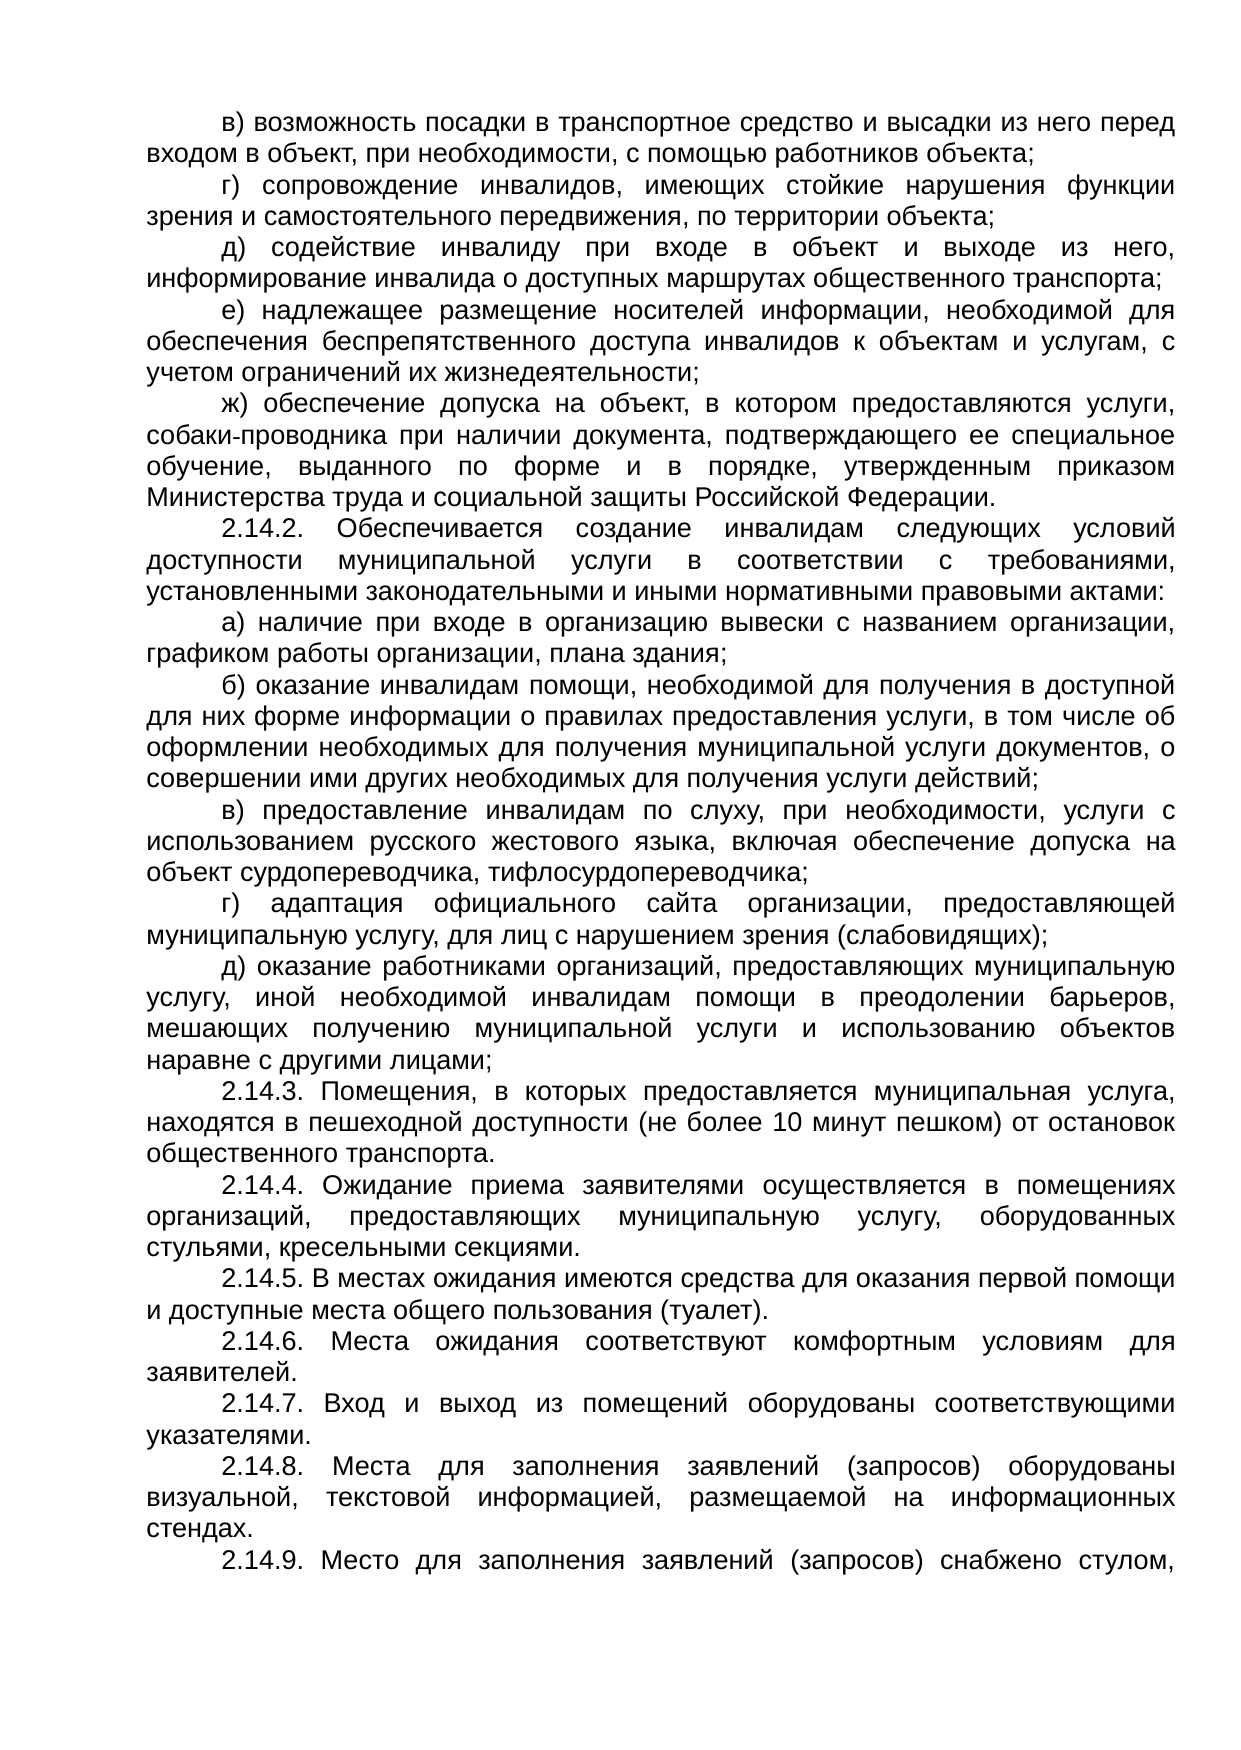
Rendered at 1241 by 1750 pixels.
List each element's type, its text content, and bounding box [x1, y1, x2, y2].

text 2.14.3. Помещения, в которых предоставляется муниципальная услуга, находятся в пешеходной доступности (не более 10 минут пешком) от остановок общественного транспорта. [146, 1075, 1176, 1169]
text 2.14.6. Места ожидания соответствуют комфортным условиям для заявителей. [146, 1325, 1176, 1387]
text д) содействие инвалиду при входе в объект и выходе из него, информирование инвалида о доступных маршрутах общественного транспорта; [146, 231, 1176, 294]
text е) надлежащее размещение носителей информации, необходимой для обеспечения беспрепятственного доступа инвалидов к объектам и услугам, с учетом ограничений их жизнедеятельности; [146, 294, 1176, 387]
text 2.14.9. Место для заполнения заявлений (запросов) снабжено стулом, [146, 1544, 1176, 1575]
text 2.14.5. В местах ожидания имеются средства для оказания первой помощи и доступные места общего пользования (туалет). [146, 1262, 1176, 1325]
text г) сопровождение инвалидов, имеющих стойкие нарушения функции зрения и самостоятельного передвижения, по территории объекта; [146, 169, 1176, 231]
text г) адаптация официального сайта организации, предоставляющей муниципальную услугу, для лиц с нарушением зрения (слабовидящих); [146, 887, 1176, 950]
text ж) обеспечение допуска на объект, в котором предоставляются услуги, собаки-проводника при наличии документа, подтверждающего ее специальное обучение, выданного по форме и в порядке, утвержденным приказом Министерства труда и социальной защиты Российской Федерации. [146, 387, 1176, 512]
text б) оказание инвалидам помощи, необходимой для получения в доступной для них форме информации о правилах предоставления услуги, в том числе об оформлении необходимых для получения муниципальной услуги документов, о совершении ими других необходимых для получения услуги действий; [146, 669, 1176, 794]
text в) возможность посадки в транспортное средство и высадки из него перед входом в объект, при необходимости, с помощью работников объекта; [146, 106, 1176, 169]
text 2.14.8. Места для заполнения заявлений (запросов) оборудованы визуальной, текстовой информацией, размещаемой на информационных стендах. [146, 1450, 1176, 1544]
text в) предоставление инвалидам по слуху, при необходимости, услуги с использованием русского жестового языка, включая обеспечение допуска на объект сурдопереводчика, тифлосурдопереводчика; [146, 794, 1176, 887]
text 2.14.2. Обеспечивается создание инвалидам следующих условий доступности муниципальной услуги в соответствии с требованиями, установленными законодательными и иными нормативными правовыми актами: [146, 512, 1176, 606]
text а) наличие при входе в организацию вывески с названием организации, графиком работы организации, плана здания; [146, 606, 1176, 669]
text 2.14.4. Ожидание приема заявителями осуществляется в помещениях организаций, предоставляющих муниципальную услугу, оборудованных стульями, кресельными секциями. [146, 1169, 1176, 1262]
text д) оказание работниками организаций, предоставляющих муниципальную услугу, иной необходимой инвалидам помощи в преодолении барьеров, мешающих получению муниципальной услуги и использованию объектов наравне с другими лицами; [146, 950, 1176, 1075]
text 2.14.7. Вход и выход из помещений оборудованы соответствующими указателями. [146, 1387, 1176, 1450]
